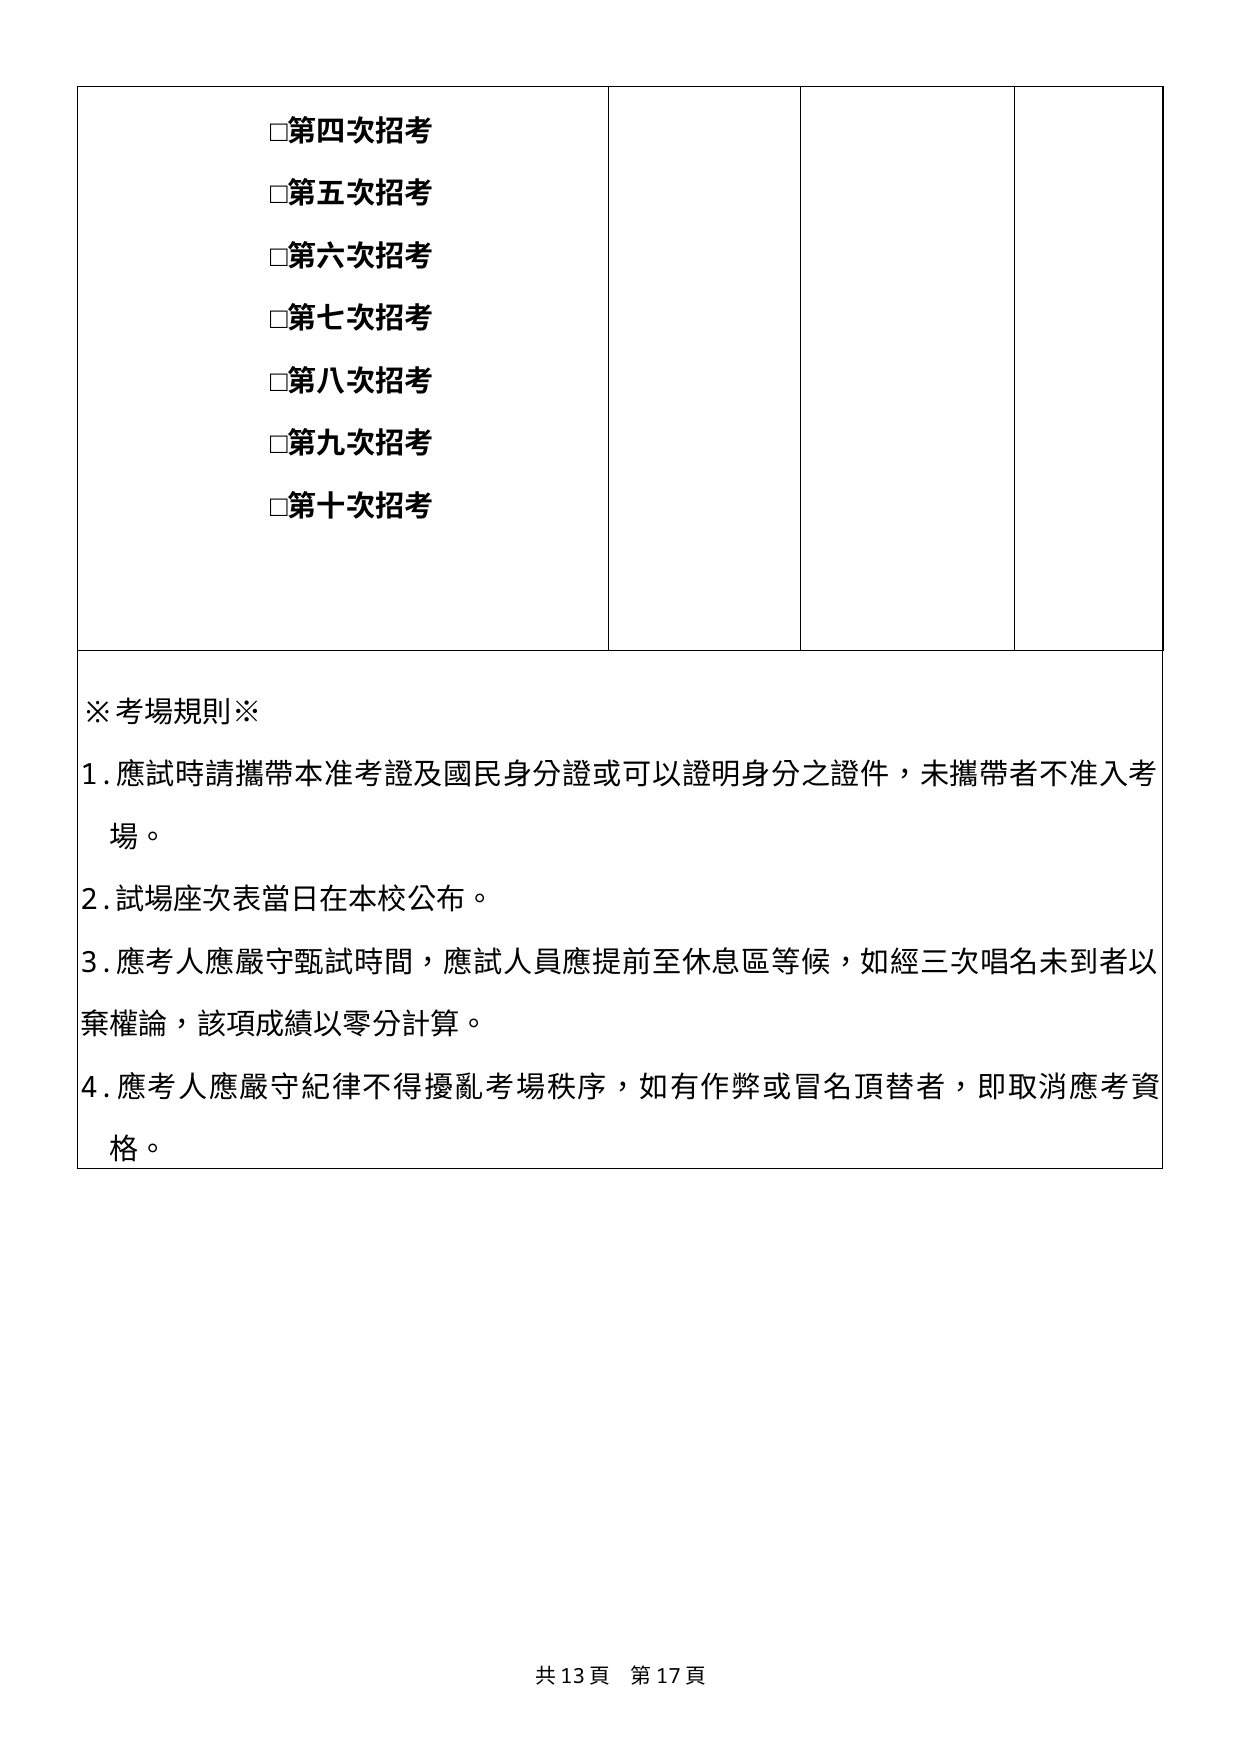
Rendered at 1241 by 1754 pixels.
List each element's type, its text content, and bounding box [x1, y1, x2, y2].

table_cell [801, 87, 1014, 649]
table_cell [1015, 87, 1162, 649]
table_cell ※考場規則※ 1.應試時請攜帶本准考證及國民身分證或可以證明身分之證件，未攜帶者不准入考場。 2.試場座次表當日在本校公布。 3.應考人應嚴守甄試時間，應試人員應提前至休息區等候，如經三次唱名未到者以棄權論，該項成績以零分計算。 4.應考人應嚴守紀律不得擾亂考場秩序，如有作弊或冒名頂替者，即取消應考資格。 [78, 651, 1162, 1168]
table_header □第四次招考 □第五次招考 □第六次招考 □第七次招考 □第八次招考 □第九次招考 □第十次招考 [78, 87, 608, 649]
table_cell [609, 87, 800, 649]
